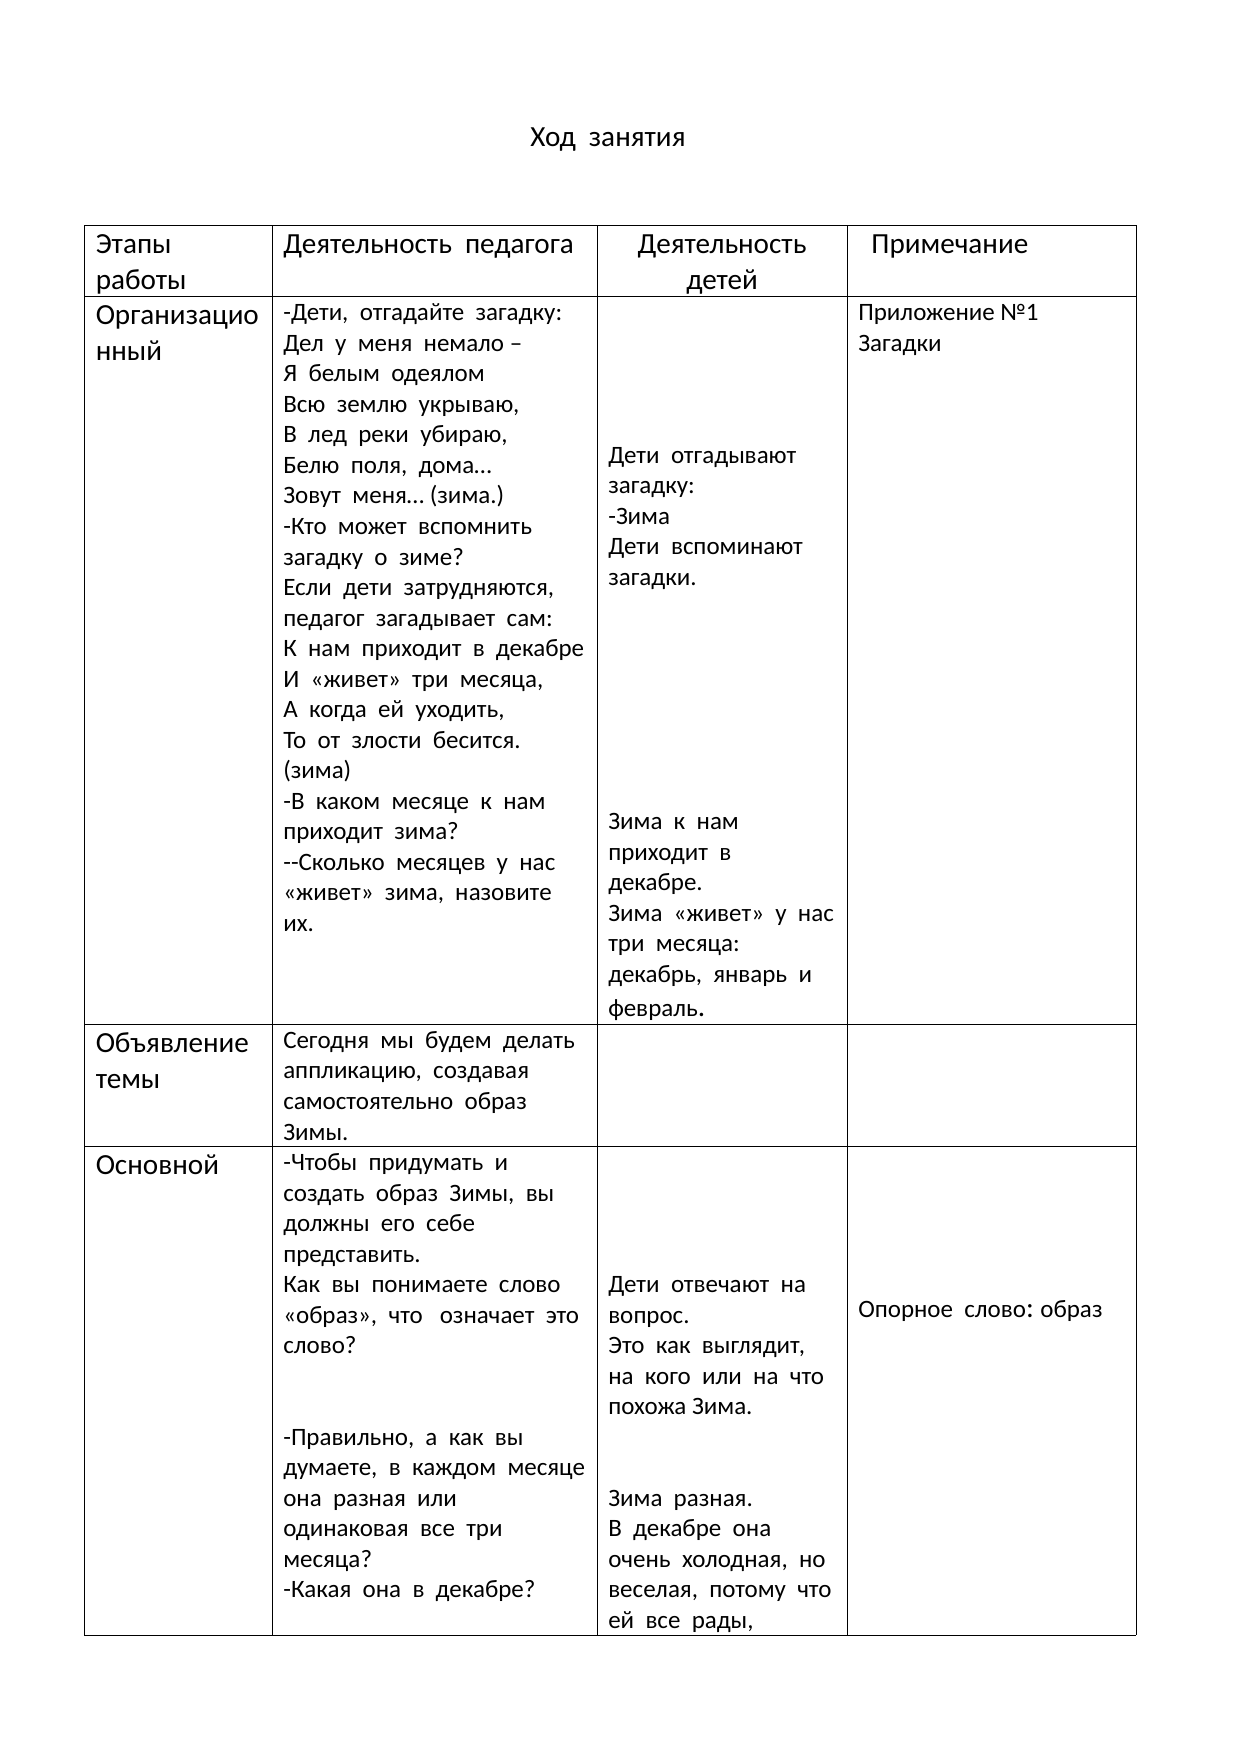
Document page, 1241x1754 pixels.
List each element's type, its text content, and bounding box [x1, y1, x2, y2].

table_header Деятельность педагога [273, 226, 597, 296]
table_cell Дети отвечают на вопрос. Это как выглядит, на кого или на что похожа Зима. Зима разная. В декабре она очень холодная, но веселая, потому что ей все рады, [598, 1147, 847, 1635]
table_cell Опорное слово: образ [848, 1147, 1136, 1635]
table_cell Организационный [85, 297, 272, 1024]
table_cell Дети отгадывают загадку: -Зима Дети вспоминают загадки. Зима к нам приходит в декабре. Зима «живет» у нас три месяца: декабрь, январь и февраль. [598, 297, 847, 1024]
table_cell [598, 1025, 847, 1146]
text Ход занятия [94, 118, 1122, 154]
table_cell [848, 1025, 1136, 1146]
table_cell Основной [85, 1147, 272, 1635]
table_cell Объявление темы [85, 1025, 272, 1146]
table_header Примечание [848, 226, 1136, 296]
table_cell Приложение №1 Загадки [848, 297, 1136, 1024]
table_cell Сегодня мы будем делать аппликацию, создавая самостоятельно образ Зимы. [273, 1025, 597, 1146]
table_cell -Дети, отгадайте загадку: Дел у меня немало – Я белым одеялом Всю землю укрываю, В лед реки убираю, Белю поля, дома… Зовут меня… (зима.) -Кто может вспомнить загадку о зиме? Если дети затрудняются, педагог загадывает сам: К нам приходит в декабре И «живет» три месяца, А когда ей уходить, То от злости бесится. (зима) -В каком месяце к нам приходит зима? --Сколько месяцев у нас «живет» зима, назовите их. [273, 297, 597, 1024]
table_header Деятельность детей [598, 226, 847, 296]
table_header Этапы работы [85, 226, 272, 296]
table_cell -Чтобы придумать и создать образ Зимы, вы должны его себе представить. Как вы понимаете слово «образ», что означает это слово? -Правильно, а как вы думаете, в каждом месяце она разная или одинаковая все три месяца? -Какая она в декабре? [273, 1147, 597, 1635]
